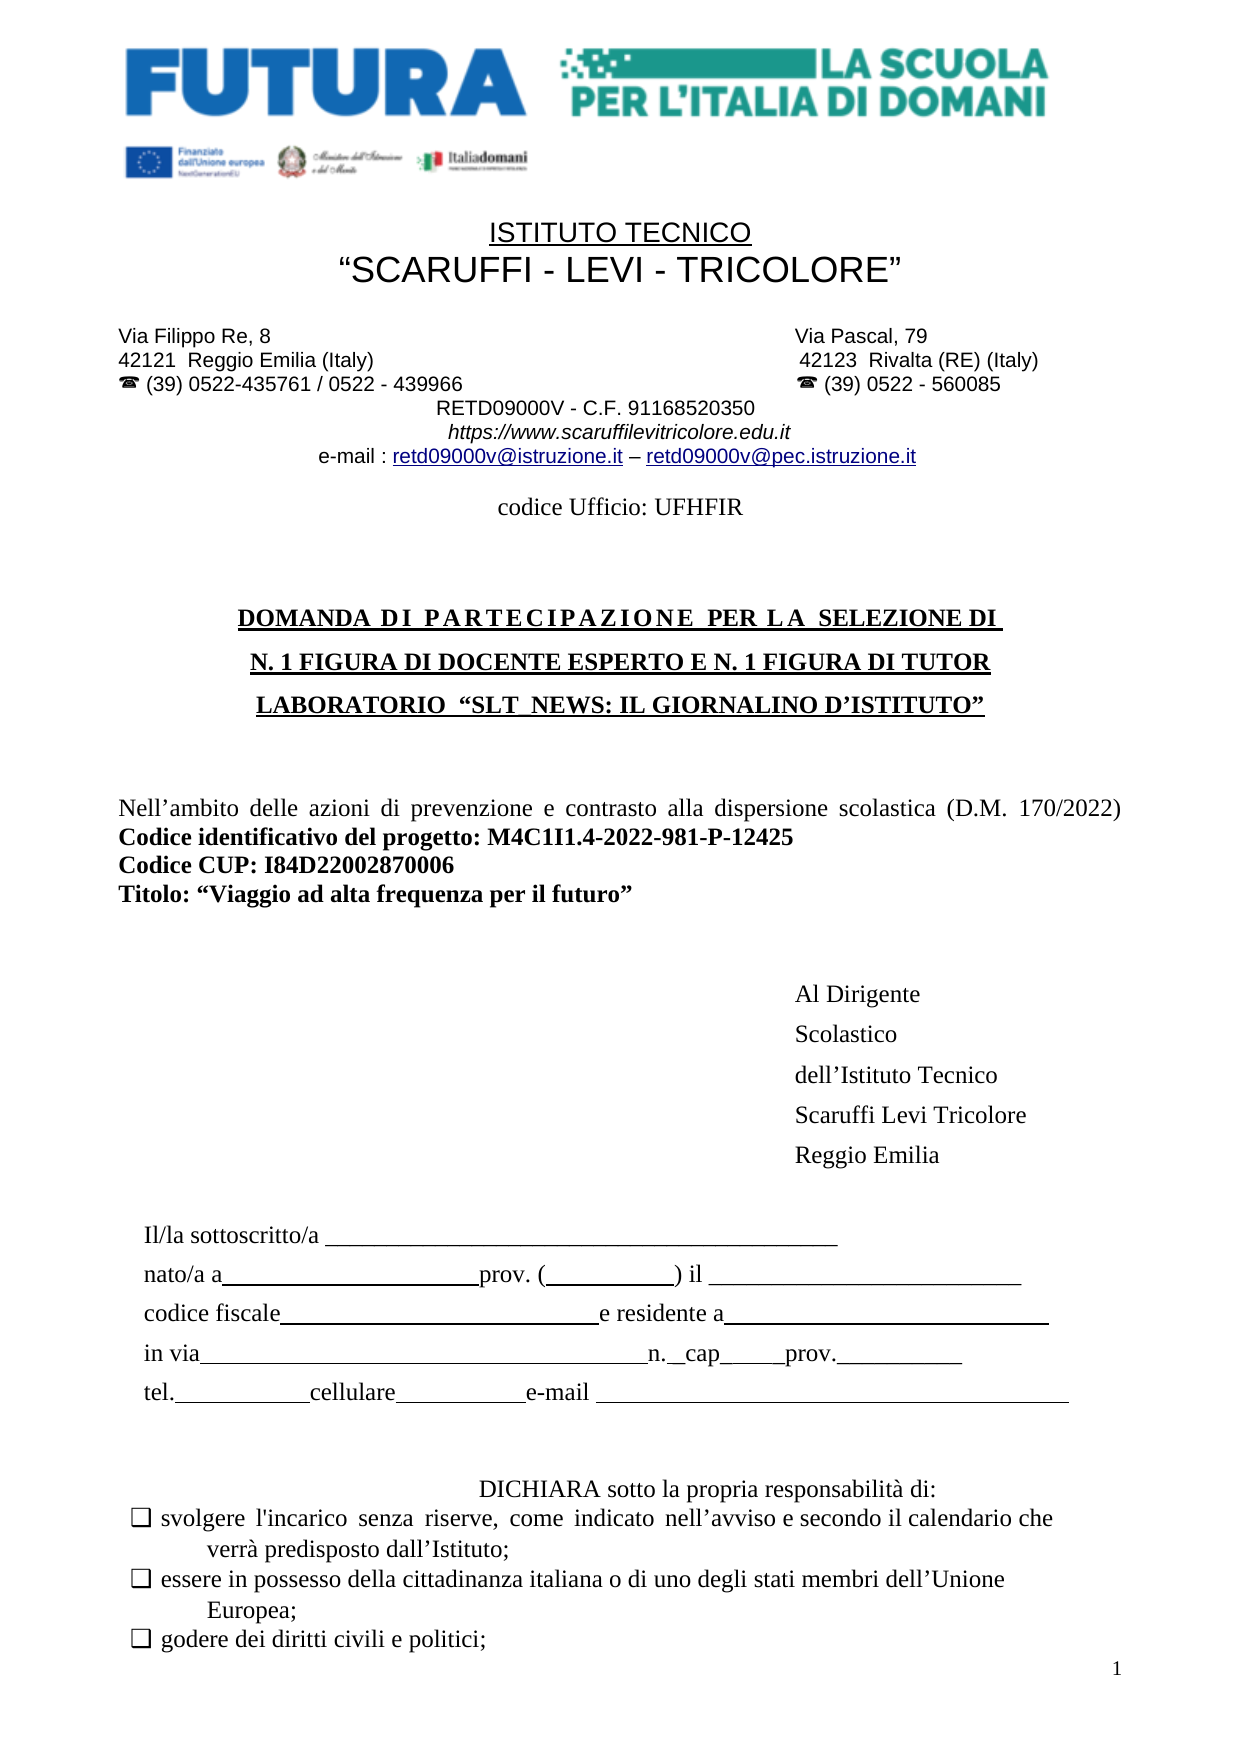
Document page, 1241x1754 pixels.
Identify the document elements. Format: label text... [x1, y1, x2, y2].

text 42121 Reggio Emilia (Italy) 42123 Rivalta (RE) (Italy) [118, 348, 1122, 372]
text Il/la sottoscritto/a __________________________________________ [144, 1220, 1122, 1249]
text Titolo: “Viaggio ad alta frequenza per il futuro” [118, 879, 1122, 908]
text  (39) 0522-435761 / 0522 - 439966  (39) 0522 - 560085 [118, 372, 1122, 396]
text N. 1 FIGURA DI DOCENTE ESPERTO E N. 1 FIGURA DI TUTOR [118, 647, 1122, 676]
text in via n. _cap_ _prov.__________ [144, 1338, 1122, 1366]
text Reggio Emilia [794, 1140, 1011, 1169]
text Europea; [133, 1594, 1122, 1624]
subtitle “SCARUFFI - LEVI - TRICOLORE” [118, 248, 1122, 290]
text https://www.scaruffilevitricolore.edu.it [118, 420, 1122, 444]
text verrà predisposto dall’Istituto; [133, 1533, 1122, 1563]
text tel. cellulare e-mail [144, 1377, 1122, 1406]
text Codice CUP: I84D22002870006 [118, 851, 1122, 879]
list essere in possesso della cittadinanza italiana o di uno degli stati membri dell’Unione [130, 1563, 1122, 1594]
text RETD09000V - C.F. 91168520350 [118, 396, 1122, 420]
text nato/a a prov. ( ) il _________________________ [144, 1259, 1122, 1288]
text Nell’ambito delle azioni di prevenzione e contrasto alla dispersione scolastica (D.M. 170/2022) Codice identificativo del progetto: M4C1I1.4-2022-981-P-12425 [118, 793, 1122, 851]
text codice fiscale e residente a [144, 1298, 1122, 1327]
text Al Dirigente Scolastico dell’Istituto Tecnico [794, 979, 1011, 1088]
text codice Ufficio: UFHFIR [118, 492, 1122, 521]
text DOMANDA DI PARTECIPAZIONE PER LA SELEZIONE DI [118, 603, 1122, 632]
text Via Filippo Re, 8 Via Pascal, 79 [118, 324, 1122, 348]
text Scaruffi Levi Tricolore [794, 1100, 1122, 1129]
text LABORATORIO “SLT_NEWS: IL GIORNALINO D’ISTITUTO” [118, 690, 1122, 719]
list svolgere l'incarico senza riserve, come indicato nell’avviso e secondo il calendario che [130, 1502, 1122, 1533]
subtitle ISTITUTO TECNICO [118, 216, 1122, 248]
text e-mail : retd09000v@istruzione.it – retd09000v@pec.istruzione.it [118, 444, 1122, 468]
list godere dei diritti civili e politici; [130, 1624, 1122, 1653]
subtitle DICHIARA sotto la propria responsabilità di: [293, 1474, 1122, 1502]
